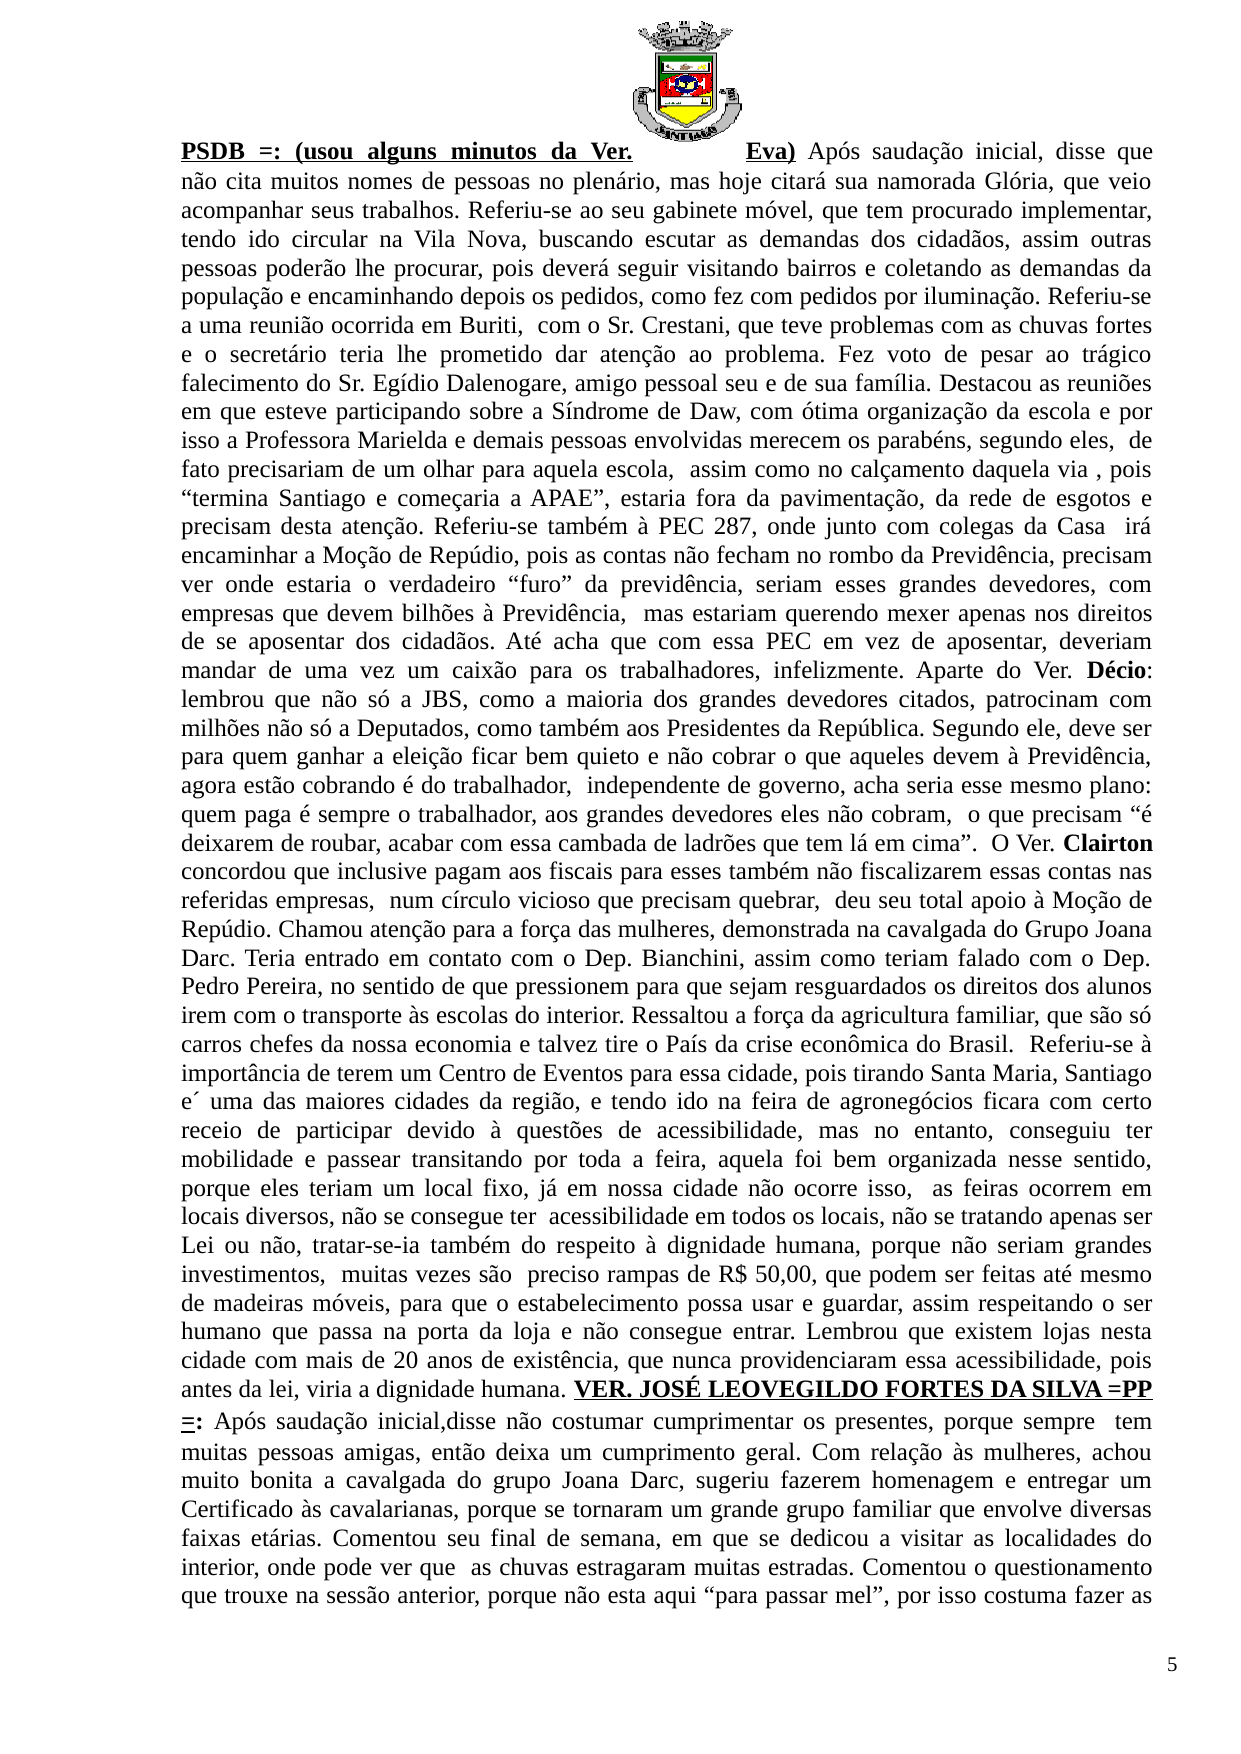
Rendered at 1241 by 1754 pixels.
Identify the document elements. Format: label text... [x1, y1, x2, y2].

text PSDB =: (usou alguns minutos da Ver. Eva) Após saudação inicial, disse que não cita muitos nomes de pessoas no plenário, mas hoje citará sua namorada Glória, que veio acompanhar seus trabalhos. Referiu-se ao seu gabinete móvel, que tem procurado implementar, tendo ido circular na Vila Nova, buscando escutar as demandas dos cidadãos, assim outras pessoas poderão lhe procurar, pois deverá seguir visitando bairros e coletando as demandas da população e encaminhando depois os pedidos, como fez com pedidos por iluminação. Referiu-se a uma reunião ocorrida em Buriti, com o Sr. Crestani, que teve problemas com as chuvas fortes e o secretário teria lhe prometido dar atenção ao problema. Fez voto de pesar ao trágico falecimento do Sr. Egídio Dalenogare, amigo pessoal seu e de sua família. Destacou as reuniões em que esteve participando sobre a Síndrome de Daw, com ótima organização da escola e por isso a Professora Marielda e demais pessoas envolvidas merecem os parabéns, segundo eles, de fato precisariam de um olhar para aquela escola, assim como no calçamento daquela via , pois “termina Santiago e começaria a APAE”, estaria fora da pavimentação, da rede de esgotos e precisam desta atenção. Referiu-se também à PEC 287, onde junto com colegas da Casa irá encaminhar a Moção de Repúdio, pois as contas não fecham no rombo da Previdência, precisam ver onde estaria o verdadeiro “furo” da previdência, seriam esses grandes devedores, com empresas que devem bilhões à Previdência, mas estariam querendo mexer apenas nos direitos de se aposentar dos cidadãos. Até acha que com essa PEC em vez de aposentar, deveriam mandar de uma vez um caixão para os trabalhadores, infelizmente. Aparte do Ver. Décio: lembrou que não só a JBS, como a maioria dos grandes devedores citados, patrocinam com milhões não só a Deputados, como também aos Presidentes da República. Segundo ele, deve ser para quem ganhar a eleição ficar bem quieto e não cobrar o que aqueles devem à Previdência, agora estão cobrando é do trabalhador, independente de governo, acha seria esse mesmo plano: quem paga é sempre o trabalhador, aos grandes devedores eles não cobram, o que precisam “é deixarem de roubar, acabar com essa cambada de ladrões que tem lá em cima”. O Ver. Clairton concordou que inclusive pagam aos fiscais para esses também não fiscalizarem essas contas nas referidas empresas, num círculo vicioso que precisam quebrar, deu seu total apoio à Moção de Repúdio. Chamou atenção para a força das mulheres, demonstrada na cavalgada do Grupo Joana Darc. Teria entrado em contato com o Dep. Bianchini, assim como teriam falado com o Dep. Pedro Pereira, no sentido de que pressionem para que sejam resguardados os direitos dos alunos irem com o transporte às escolas do interior. Ressaltou a força da agricultura familiar, que são só carros chefes da nossa economia e talvez tire o País da crise econômica do Brasil. Referiu-se à importância de terem um Centro de Eventos para essa cidade, pois tirando Santa Maria, Santiago e´ uma das maiores cidades da região, e tendo ido na feira de agronegócios ficara com certo receio de participar devido à questões de acessibilidade, mas no entanto, conseguiu ter mobilidade e passear transitando por toda a feira, aquela foi bem organizada nesse sentido, porque eles teriam um local fixo, já em nossa cidade não ocorre isso, as feiras ocorrem em locais diversos, não se consegue ter acessibilidade em todos os locais, não se tratando apenas ser Lei ou não, tratar-se-ia também do respeito à dignidade humana, porque não seriam grandes investimentos, muitas vezes são preciso rampas de R$ 50,00, que podem ser feitas até mesmo de madeiras móveis, para que o estabelecimento possa usar e guardar, assim respeitando o ser humano que passa na porta da loja e não consegue entrar. Lembrou que existem lojas nesta cidade com mais de 20 anos de existência, que nunca providenciaram essa acessibilidade, pois antes da lei, viria a dignidade humana. VER. JOSÉ LEOVEGILDO FORTES DA SILVA =PP =: Após saudação inicial,disse não costumar cumprimentar os presentes, porque sempre tem muitas pessoas amigas, então deixa um cumprimento geral. Com relação às mulheres, achou muito bonita a cavalgada do grupo Joana Darc, sugeriu fazerem homenagem e entregar um Certificado às cavalarianas, porque se tornaram um grande grupo familiar que envolve diversas faixas etárias. Comentou seu final de semana, em que se dedicou a visitar as localidades do interior, onde pode ver que as chuvas estragaram muitas estradas. Comentou o questionamento que trouxe na sessão anterior, porque não esta aqui “para passar mel”, por isso costuma fazer as [143, 132, 1153, 1609]
